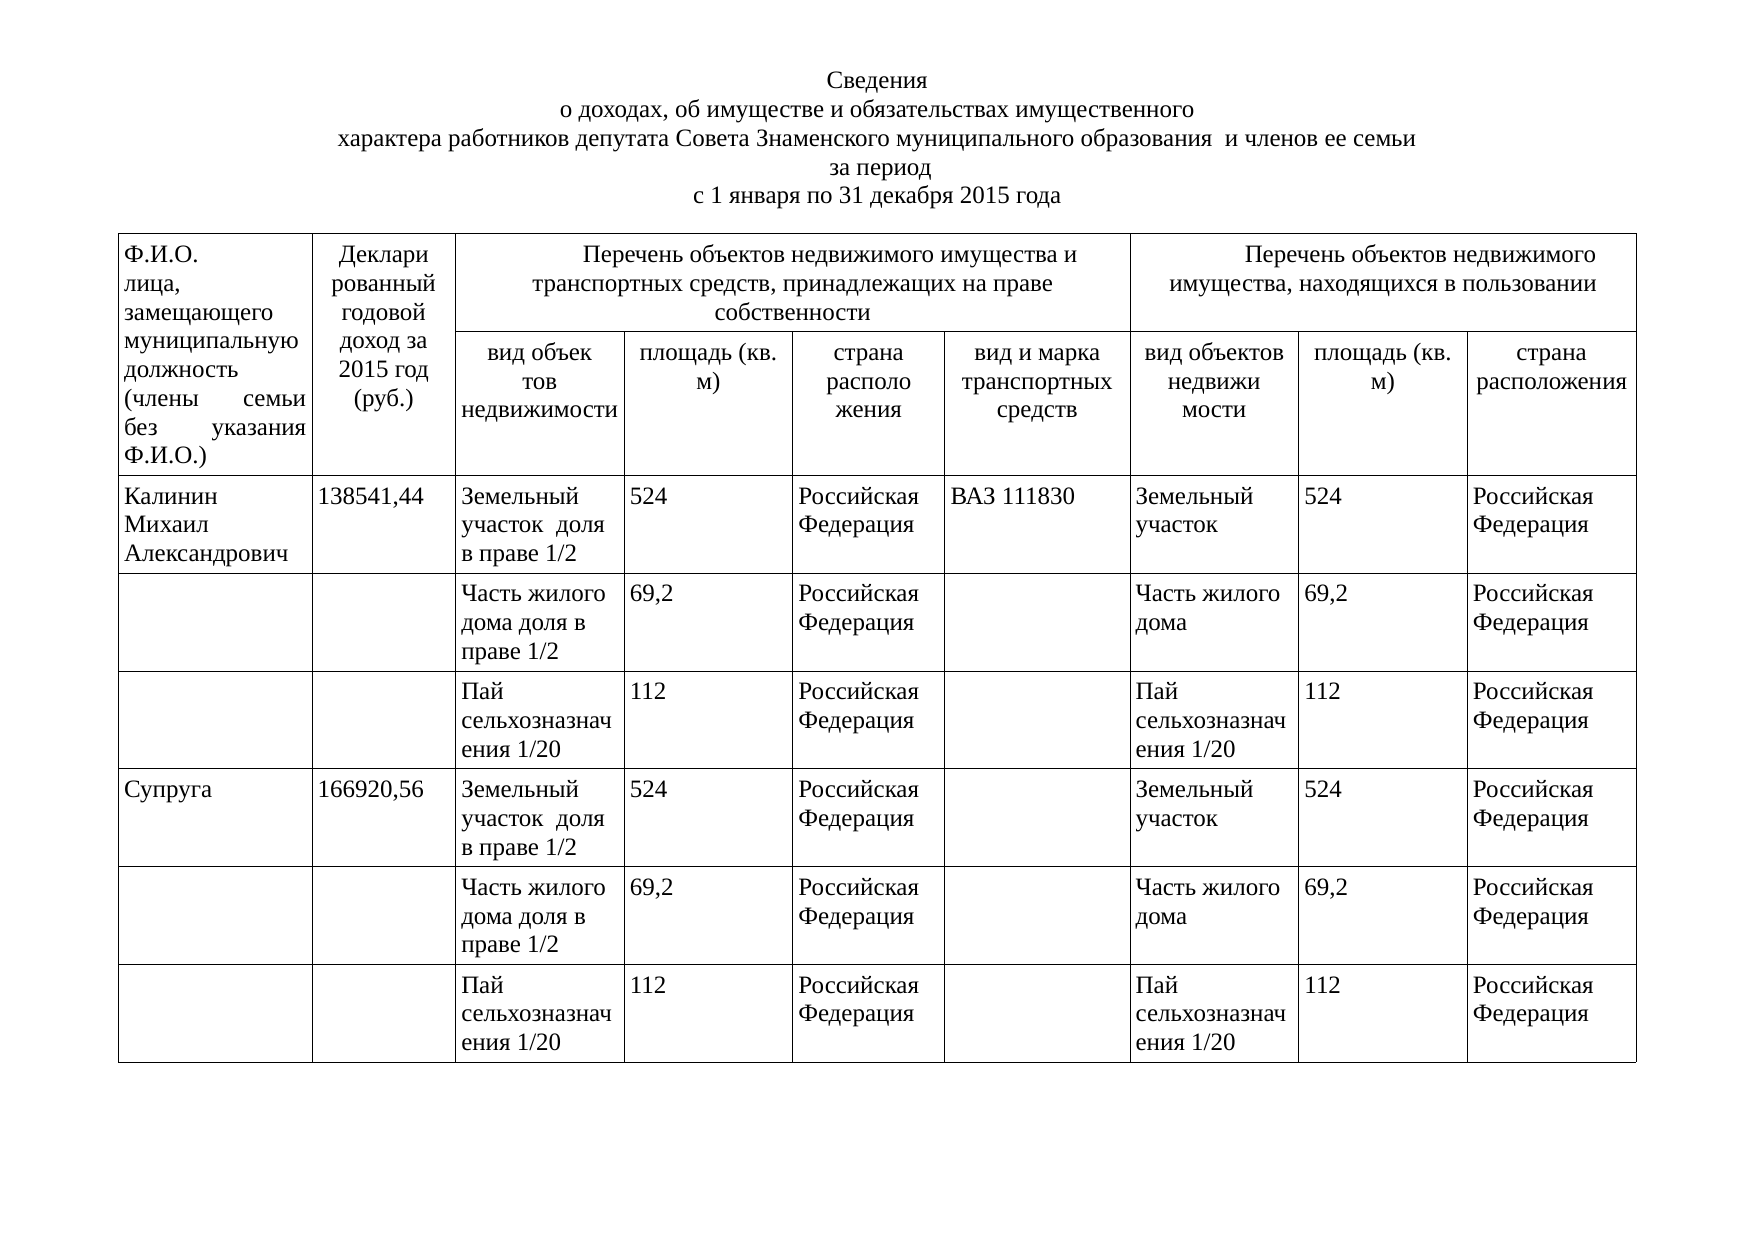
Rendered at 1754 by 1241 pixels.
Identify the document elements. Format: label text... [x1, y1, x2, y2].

table_cell Часть жилого дома доля в праве 1/2 [456, 867, 624, 964]
table_cell 524 [1299, 769, 1467, 866]
text Сведения [118, 66, 1636, 94]
table_cell Пай сельхозназначения 1/20 [456, 672, 624, 768]
text за период [118, 152, 1636, 181]
table_cell Земельный участок доля в праве 1/2 [456, 476, 624, 573]
table_cell Калинин Михаил Александрович [119, 476, 312, 573]
table_cell [313, 574, 455, 671]
table_cell [945, 867, 1130, 964]
table_cell [313, 672, 455, 768]
table_cell Часть жилого дома [1131, 867, 1298, 964]
table_cell Российская Федерация [1468, 672, 1636, 768]
table_header Деклари рованный годовой доход за 2015 год (руб.) [313, 234, 455, 475]
table_cell 166920,56 [313, 769, 455, 866]
table_cell [945, 574, 1130, 671]
table_cell вид объек тов недвижимости [456, 332, 624, 475]
table_cell площадь (кв. м) [1299, 332, 1467, 475]
table_cell Российская Федерация [793, 476, 944, 573]
table_cell Российская Федерация [793, 867, 944, 964]
table_cell [313, 867, 455, 964]
table_header Перечень объектов недвижимого имущества и транспортных средств, принадлежащих на праве собственности [456, 234, 1130, 331]
table_cell Супруга [119, 769, 312, 866]
table_cell Российская Федерация [1468, 965, 1636, 1062]
text характера работников депутата Совета Знаменского муниципального образования и членов ее семьи [118, 123, 1636, 152]
table_cell 112 [625, 672, 792, 768]
table_cell 138541,44 [313, 476, 455, 573]
table_cell 524 [1299, 476, 1467, 573]
table_cell площадь (кв. м) [625, 332, 792, 475]
table_cell вид объектов недвижи мости [1131, 332, 1298, 475]
table_cell Российская Федерация [793, 769, 944, 866]
table_cell Российская Федерация [1468, 867, 1636, 964]
table_cell Пай сельхозназначения 1/20 [456, 965, 624, 1062]
text с 1 января по 31 декабря 2015 года [118, 181, 1636, 209]
table_header Ф.И.О. лица, замещающего муниципальную должность (члены семьи без указания Ф.И.О.) [119, 234, 312, 475]
table_cell Российская Федерация [1468, 476, 1636, 573]
table_cell 112 [1299, 965, 1467, 1062]
table_cell 69,2 [625, 574, 792, 671]
table_cell [119, 574, 312, 671]
table_cell [313, 965, 455, 1062]
table_cell 524 [625, 769, 792, 866]
table_cell [119, 867, 312, 964]
table_cell страна расположения [1468, 332, 1636, 475]
table_cell 524 [625, 476, 792, 573]
table_cell Земельный участок доля в праве 1/2 [456, 769, 624, 866]
table_cell вид и марка транспортных средств [945, 332, 1130, 475]
table_cell [945, 672, 1130, 768]
table_cell 112 [1299, 672, 1467, 768]
table_cell Часть жилого дома доля в праве 1/2 [456, 574, 624, 671]
table_cell Пай сельхозназначения 1/20 [1131, 672, 1298, 768]
table_cell [119, 672, 312, 768]
table_cell [945, 965, 1130, 1062]
table_cell Пай сельхозназначения 1/20 [1131, 965, 1298, 1062]
table_cell Земельный участок [1131, 476, 1298, 573]
table_cell Российская Федерация [1468, 574, 1636, 671]
table_cell Часть жилого дома [1131, 574, 1298, 671]
table_cell Российская Федерация [793, 574, 944, 671]
table_cell страна располо жения [793, 332, 944, 475]
table_cell Российская Федерация [793, 965, 944, 1062]
table_cell [119, 965, 312, 1062]
table_cell [945, 769, 1130, 866]
table_cell 69,2 [625, 867, 792, 964]
table_cell Российская Федерация [1468, 769, 1636, 866]
table_cell 69,2 [1299, 867, 1467, 964]
table_header Перечень объектов недвижимого имущества, находящихся в пользовании [1131, 234, 1636, 331]
text о доходах, об имуществе и обязательствах имущественного [118, 94, 1636, 123]
table_cell 112 [625, 965, 792, 1062]
table_cell ВАЗ 111830 [945, 476, 1130, 573]
table_cell Российская Федерация [793, 672, 944, 768]
table_cell Земельный участок [1131, 769, 1298, 866]
table_cell 69,2 [1299, 574, 1467, 671]
